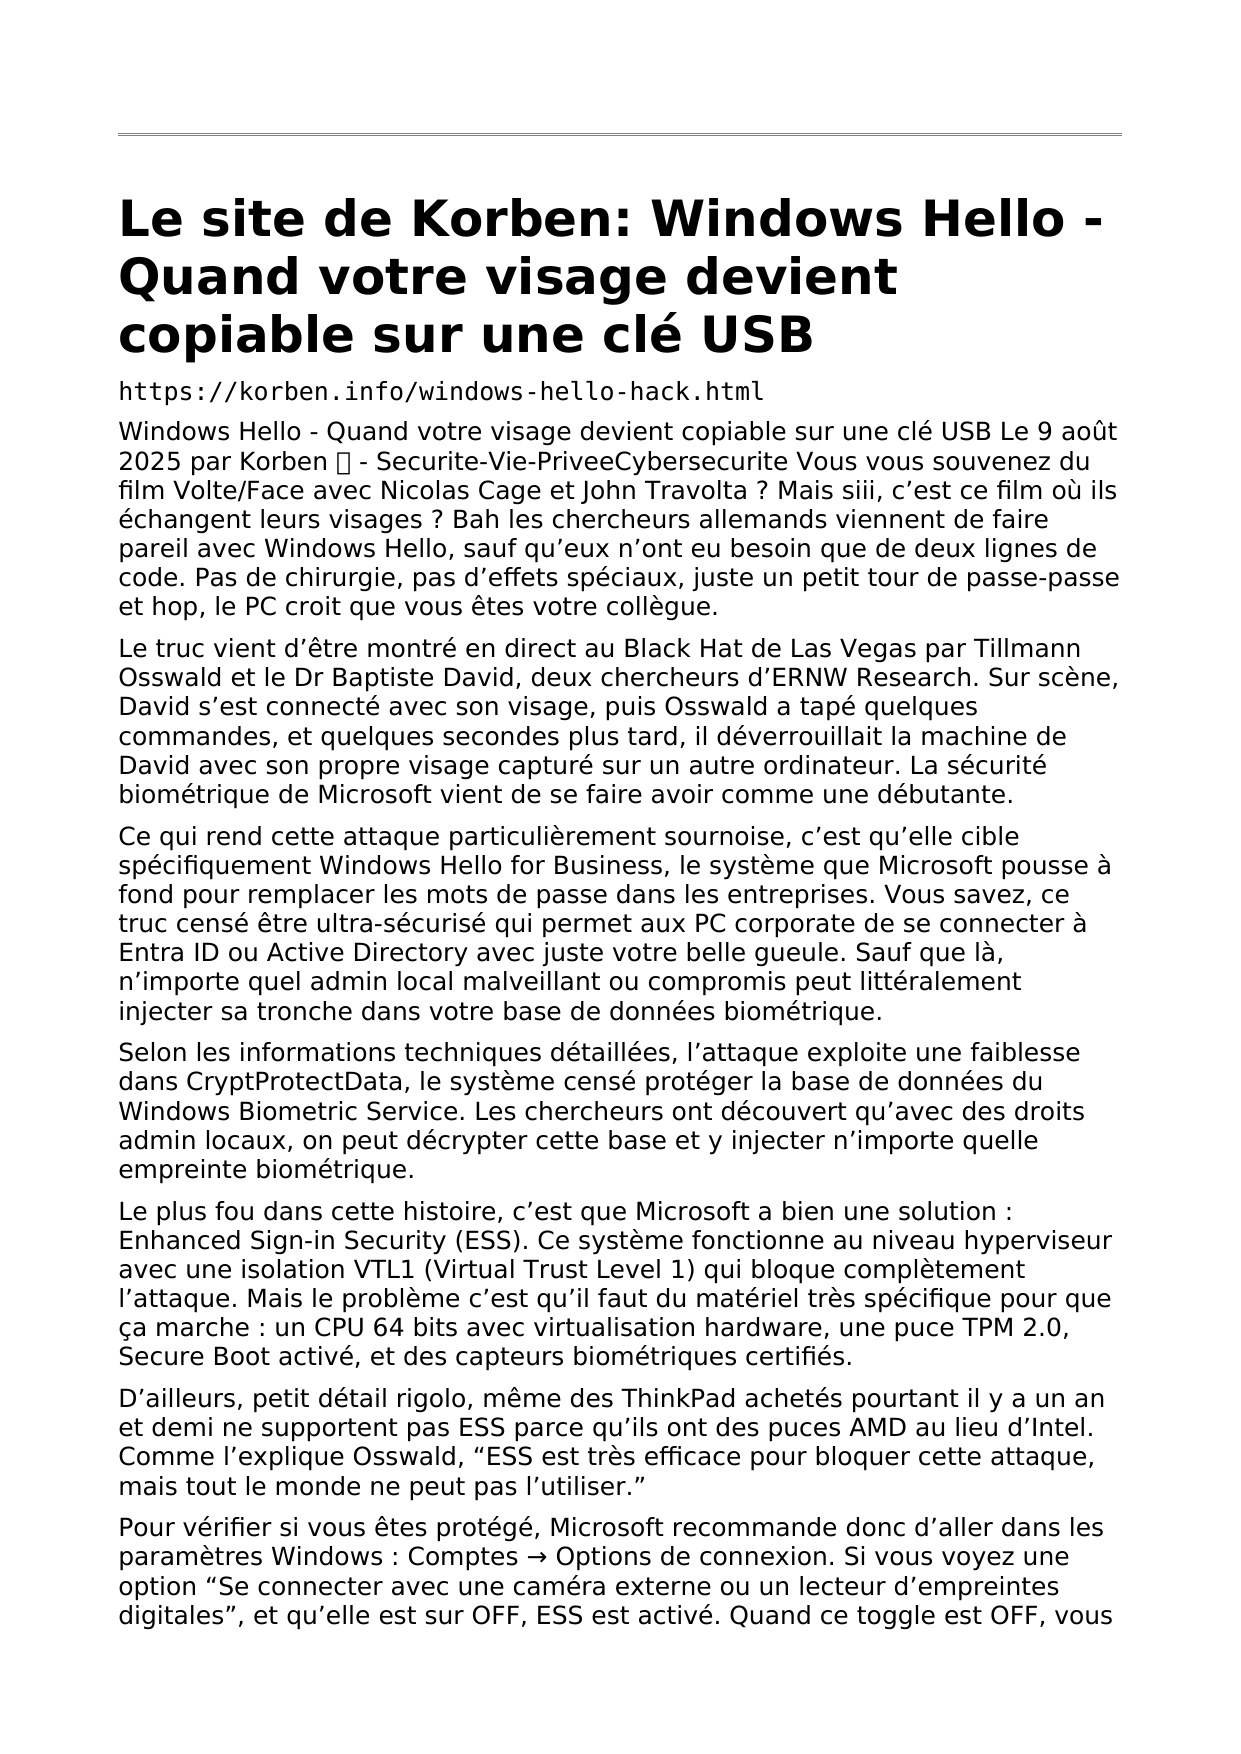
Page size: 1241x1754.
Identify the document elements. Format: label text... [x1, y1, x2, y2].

text Le truc vient d’être montré en direct au Black Hat de Las Vegas par Tillmann Osswald et le Dr Baptiste David, deux chercheurs d’ERNW Research. Sur scène, David s’est connecté avec son visage, puis Osswald a tapé quelques commandes, et quelques secondes plus tard, il déverrouillait la machine de David avec son propre visage capturé sur un autre ordinateur. La sécurité biométrique de Microsoft vient de se faire avoir comme une débutante. [118, 634, 1122, 809]
subtitle Le site de Korben: Windows Hello - Quand votre visage devient copiable sur une clé USB [118, 189, 1122, 364]
text Ce qui rend cette attaque particulièrement sournoise, c’est qu’elle cible spécifiquement Windows Hello for Business, le système que Microsoft pousse à fond pour remplacer les mots de passe dans les entreprises. Vous savez, ce truc censé être ultra-sécurisé qui permet aux PC corporate de se connecter à Entra ID ou Active Directory avec juste votre belle gueule. Sauf que là, n’importe quel admin local malveillant ou compromis peut littéralement injecter sa tronche dans votre base de données biométrique. [118, 822, 1122, 1026]
text Le plus fou dans cette histoire, c’est que Microsoft a bien une solution : Enhanced Sign-in Security (ESS). Ce système fonctionne au niveau hyperviseur avec une isolation VTL1 (Virtual Trust Level 1) qui bloque complètement l’attaque. Mais le problème c’est qu’il faut du matériel très spécifique pour que ça marche : un CPU 64 bits avec virtualisation hardware, une puce TPM 2.0, Secure Boot activé, et des capteurs biométriques certifiés. [118, 1197, 1122, 1372]
text https://korben.info/windows-hello-hack.html [118, 377, 1122, 406]
text Pour vérifier si vous êtes protégé, Microsoft recommande donc d’aller dans les paramètres Windows : Comptes → Options de connexion. Si vous voyez une option “Se connecter avec une caméra externe ou un lecteur d’empreintes digitales”, et qu’elle est sur OFF, ESS est activé. Quand ce toggle est OFF, vous [118, 1513, 1122, 1630]
text D’ailleurs, petit détail rigolo, même des ThinkPad achetés pourtant il y a un an et demi ne supportent pas ESS parce qu’ils ont des puces AMD au lieu d’Intel. Comme l’explique Osswald, “ESS est très efficace pour bloquer cette attaque, mais tout le monde ne peut pas l’utiliser.” [118, 1384, 1122, 1501]
text Windows Hello - Quand votre visage devient copiable sur une clé USB Le 9 août 2025 par Korben ✨ - Securite-Vie-PriveeCybersecurite Vous vous souvenez du film Volte/Face avec Nicolas Cage et John Travolta ? Mais siii, c’est ce film où ils échangent leurs visages ? Bah les chercheurs allemands viennent de faire pareil avec Windows Hello, sauf qu’eux n’ont eu besoin que de deux lignes de code. Pas de chirurgie, pas d’effets spéciaux, juste un petit tour de passe-passe et hop, le PC croit que vous êtes votre collègue. [118, 418, 1122, 622]
text Selon les informations techniques détaillées, l’attaque exploite une faiblesse dans CryptProtectData, le système censé protéger la base de données du Windows Biometric Service. Les chercheurs ont découvert qu’avec des droits admin locaux, on peut décrypter cette base et y injecter n’importe quelle empreinte biométrique. [118, 1038, 1122, 1184]
